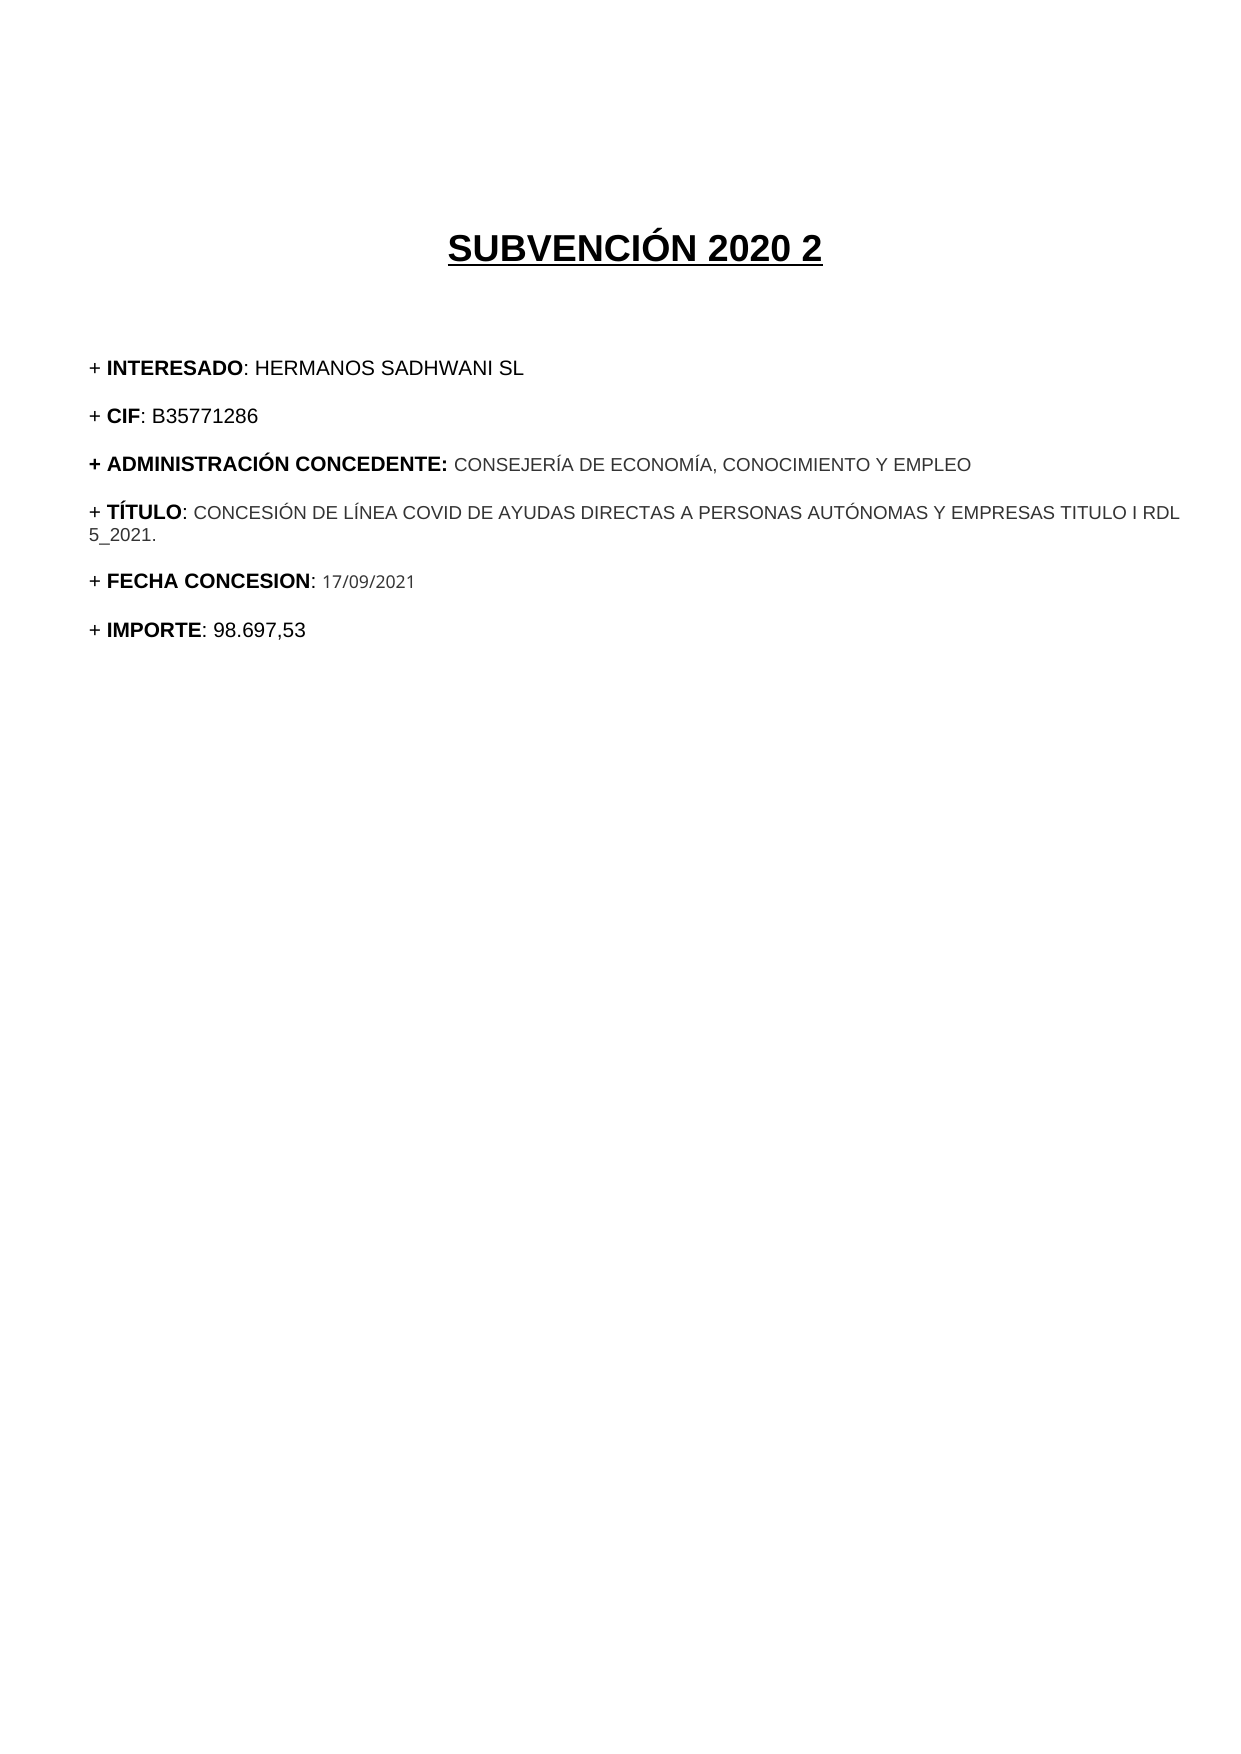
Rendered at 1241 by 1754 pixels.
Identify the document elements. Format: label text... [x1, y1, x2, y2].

text + FECHA CONCESION: 17/09/2021 [89, 569, 1181, 594]
text + CIF: B35771286 [89, 404, 1181, 428]
text SUBVENCIÓN 2020 2 [89, 227, 1181, 270]
text + INTERESADO: HERMANOS SADHWANI SL [89, 356, 1181, 380]
text + ADMINISTRACIÓN CONCEDENTE: CONSEJERÍA DE ECONOMÍA, CONOCIMIENTO Y EMPLEO [89, 452, 1181, 476]
text + TÍTULO: CONCESIÓN DE LÍNEA COVID DE AYUDAS DIRECTAS A PERSONAS AUTÓNOMAS Y EMPRESAS TITULO I RDL 5_2021. [89, 500, 1181, 545]
text + IMPORTE: 98.697,53 [89, 618, 1181, 642]
